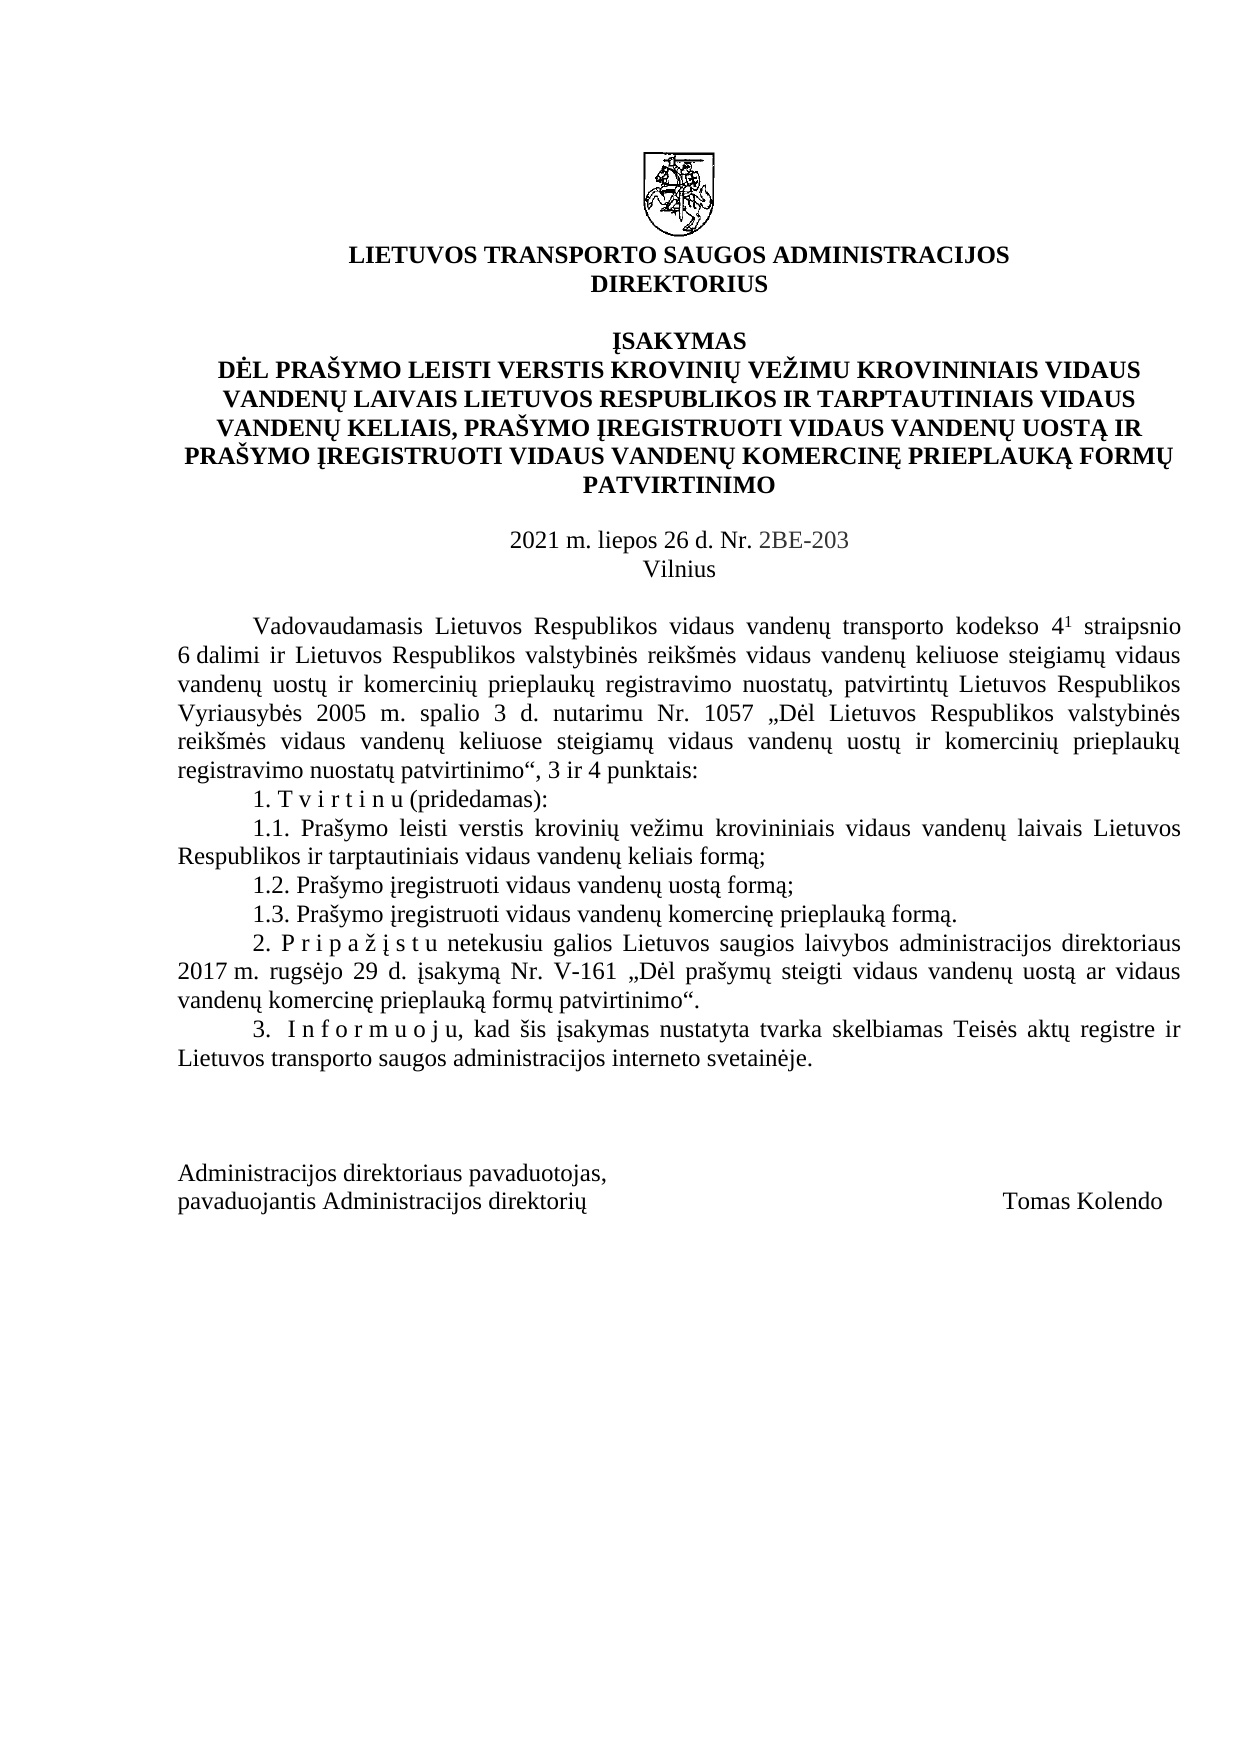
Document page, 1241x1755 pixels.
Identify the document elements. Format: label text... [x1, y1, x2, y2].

text 1.3. Prašymo įregistruoti vidaus vandenų komercinę prieplauką formą. [177, 899, 1181, 928]
text 2. P r i p a ž į s t u netekusiu galios Lietuvos saugios laivybos administracijos direktoriaus 2017 m. rugsėjo 29 d. įsakymą Nr. V-161 „Dėl prašymų steigti vidaus vandenų uostą ar vidaus vandenų komercinę prieplauką formų patvirtinimo“. [177, 928, 1181, 1014]
text DĖL PRAŠYMO LEISTI VERSTIS KROVINIŲ VEŽIMU KROVININIAIS VIDAUS VANDENŲ LAIVAIS LIETUVOS RESPUBLIKOS IR TARPTAUTINIAIS VIDAUS VANDENŲ KELIAIS, PRAŠYMO ĮREGISTRUOTI VIDAUS VANDENŲ UOSTĄ IR PRAŠYMO ĮREGISTRUOTI VIDAUS VANDENŲ KOMERCINĘ PRIEPLAUKĄ FORMŲ PATVIRTINIMO [177, 355, 1181, 499]
text pavaduojantis Administracijos direktorių Tomas Kolendo [177, 1186, 1181, 1215]
text Lietuvos TRANSPORTO SAUGOS administracijos [177, 240, 1181, 269]
text 3. I n f o r m u o j u, kad šis įsakymas nustatyta tvarka skelbiamas Teisės aktų registre ir Lietuvos transporto saugos administracijos interneto svetainėje. [177, 1014, 1181, 1071]
text Administracijos direktoriaus pavaduotojas, [177, 1158, 1181, 1186]
text 1.2. Prašymo įregistruoti vidaus vandenų uostą formą; [177, 870, 1181, 899]
text 2021 m. liepos 26 d. Nr. 2BE-203 [177, 525, 1181, 554]
text Direktorius [177, 269, 1181, 298]
text ĮSAKYMAS [177, 326, 1181, 355]
text 1.1. Prašymo leisti verstis krovinių vežimu krovininiais vidaus vandenų laivais Lietuvos Respublikos ir tarptautiniais vidaus vandenų keliais formą; [177, 813, 1181, 870]
text 1. T v i r t i n u (pridedamas): [177, 784, 1181, 813]
text Vadovaudamasis Lietuvos Respublikos vidaus vandenų transporto kodekso 41 straipsnio 6 dalimi ir Lietuvos Respublikos valstybinės reikšmės vidaus vandenų keliuose steigiamų vidaus vandenų uostų ir komercinių prieplaukų registravimo nuostatų, patvirtintų Lietuvos Respublikos Vyriausybės 2005 m. spalio 3 d. nutarimu Nr. 1057 „Dėl Lietuvos Respublikos valstybinės reikšmės vidaus vandenų keliuose steigiamų vidaus vandenų uostų ir komercinių prieplaukų registravimo nuostatų patvirtinimo“, 3 ir 4 punktais: [177, 611, 1181, 784]
text Vilnius [177, 554, 1181, 583]
